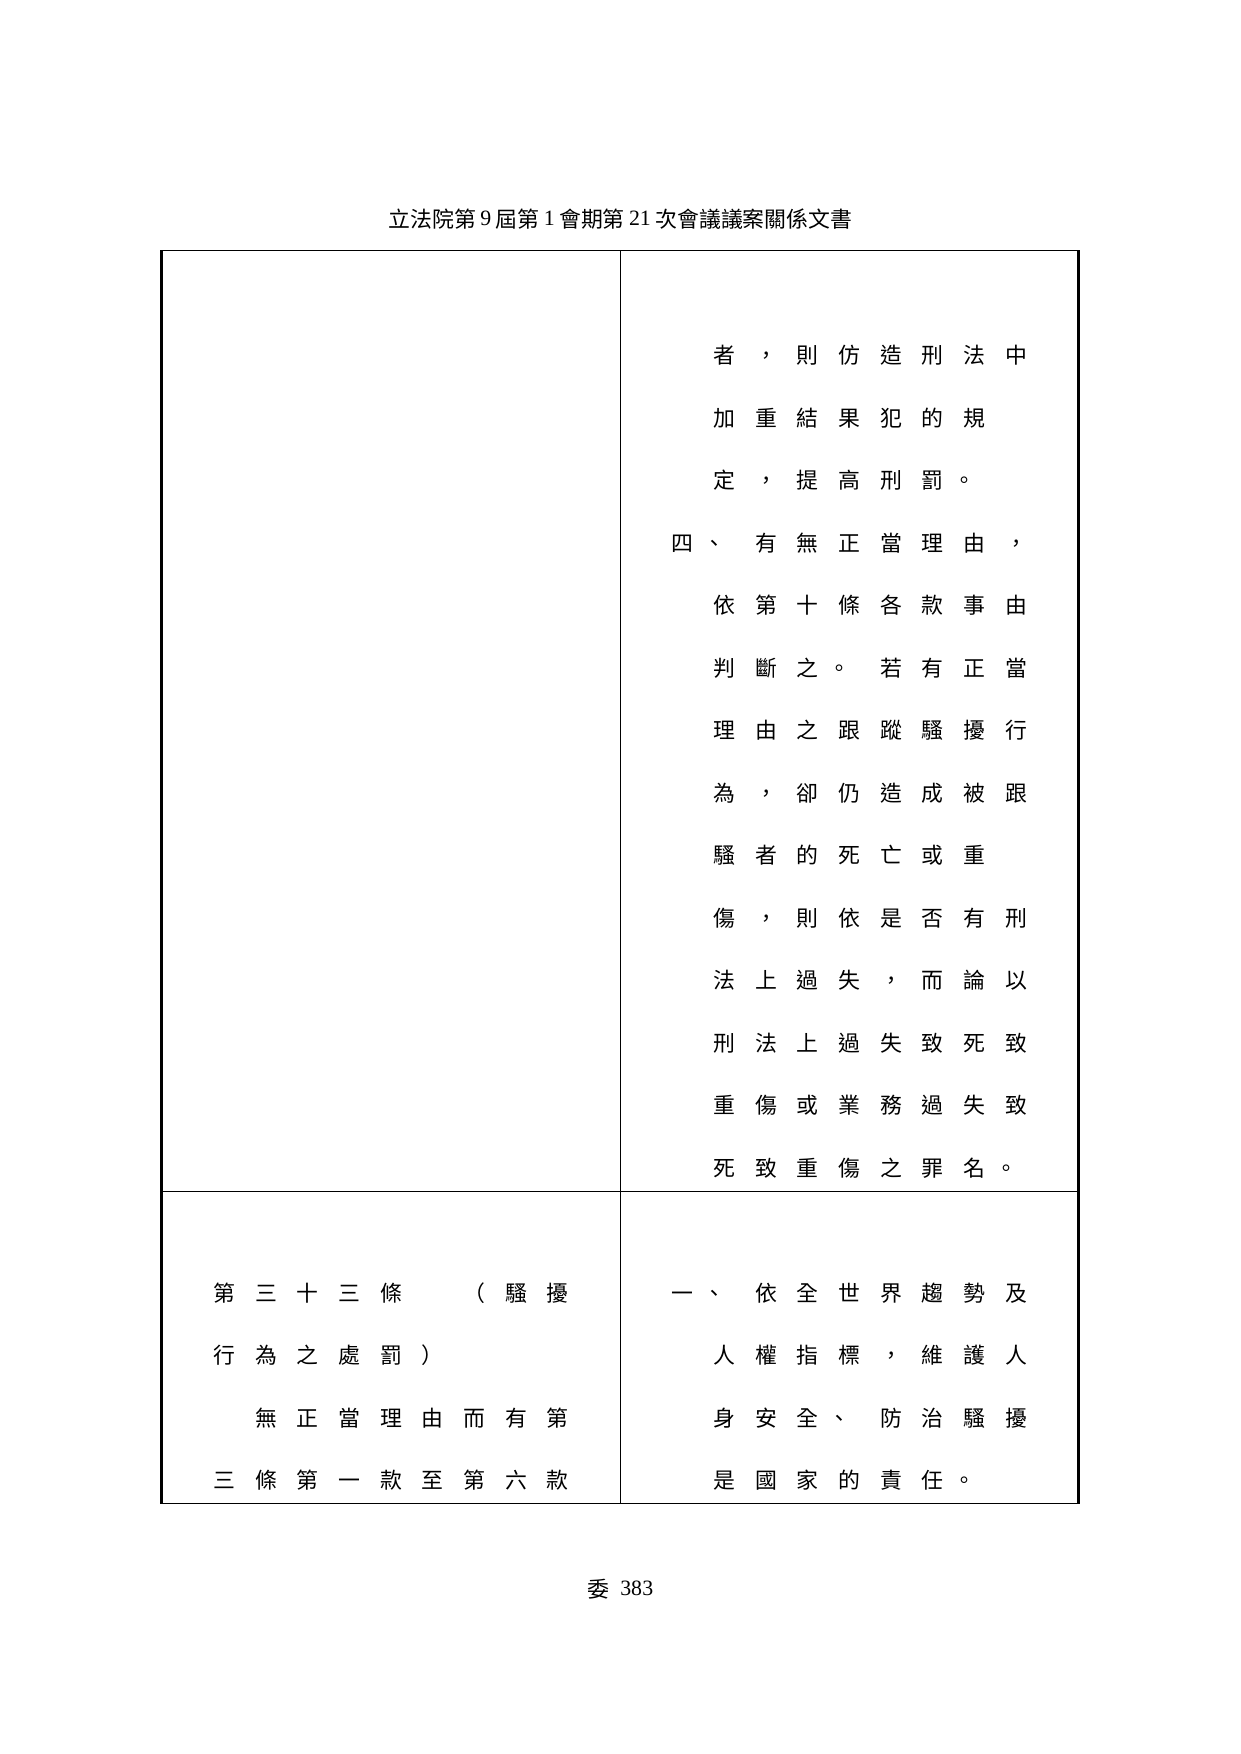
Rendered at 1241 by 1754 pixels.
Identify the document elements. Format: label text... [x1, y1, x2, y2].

table_cell 一、依全世界趨勢及人權指標，維護人身安全、防治騷擾是國家的責任。 [621, 1192, 1077, 1503]
table_cell 者，則仿造刑法中加重結果犯的規定，提高刑罰。 四、有無正當理由，依第十條各款事由判斷之。若有正當理由之跟蹤騷擾行為，卻仍造成被跟騷者的死亡或重傷，則依是否有刑法上過失，而論以刑法上過失致死致重傷或業務過失致死致重傷之罪名。 [621, 251, 1077, 1191]
table_cell 第三十三條 （騷擾行為之處罰） 無正當理由而有第三條第一款至第六款 [163, 1192, 620, 1503]
table_cell 第三十二條 （跟蹤行為之處罰） 無正當理由而有第二條第一款或第二款之行為，致生危害於他人生命、身體、健康或自由者，處二年以下有期徒刑。 有第二條第一款或第二款之行為，致人於死者，處七年以上有期徒刑；致重傷者，處三年以上、十年以下有期徒刑。 [163, 251, 620, 1191]
